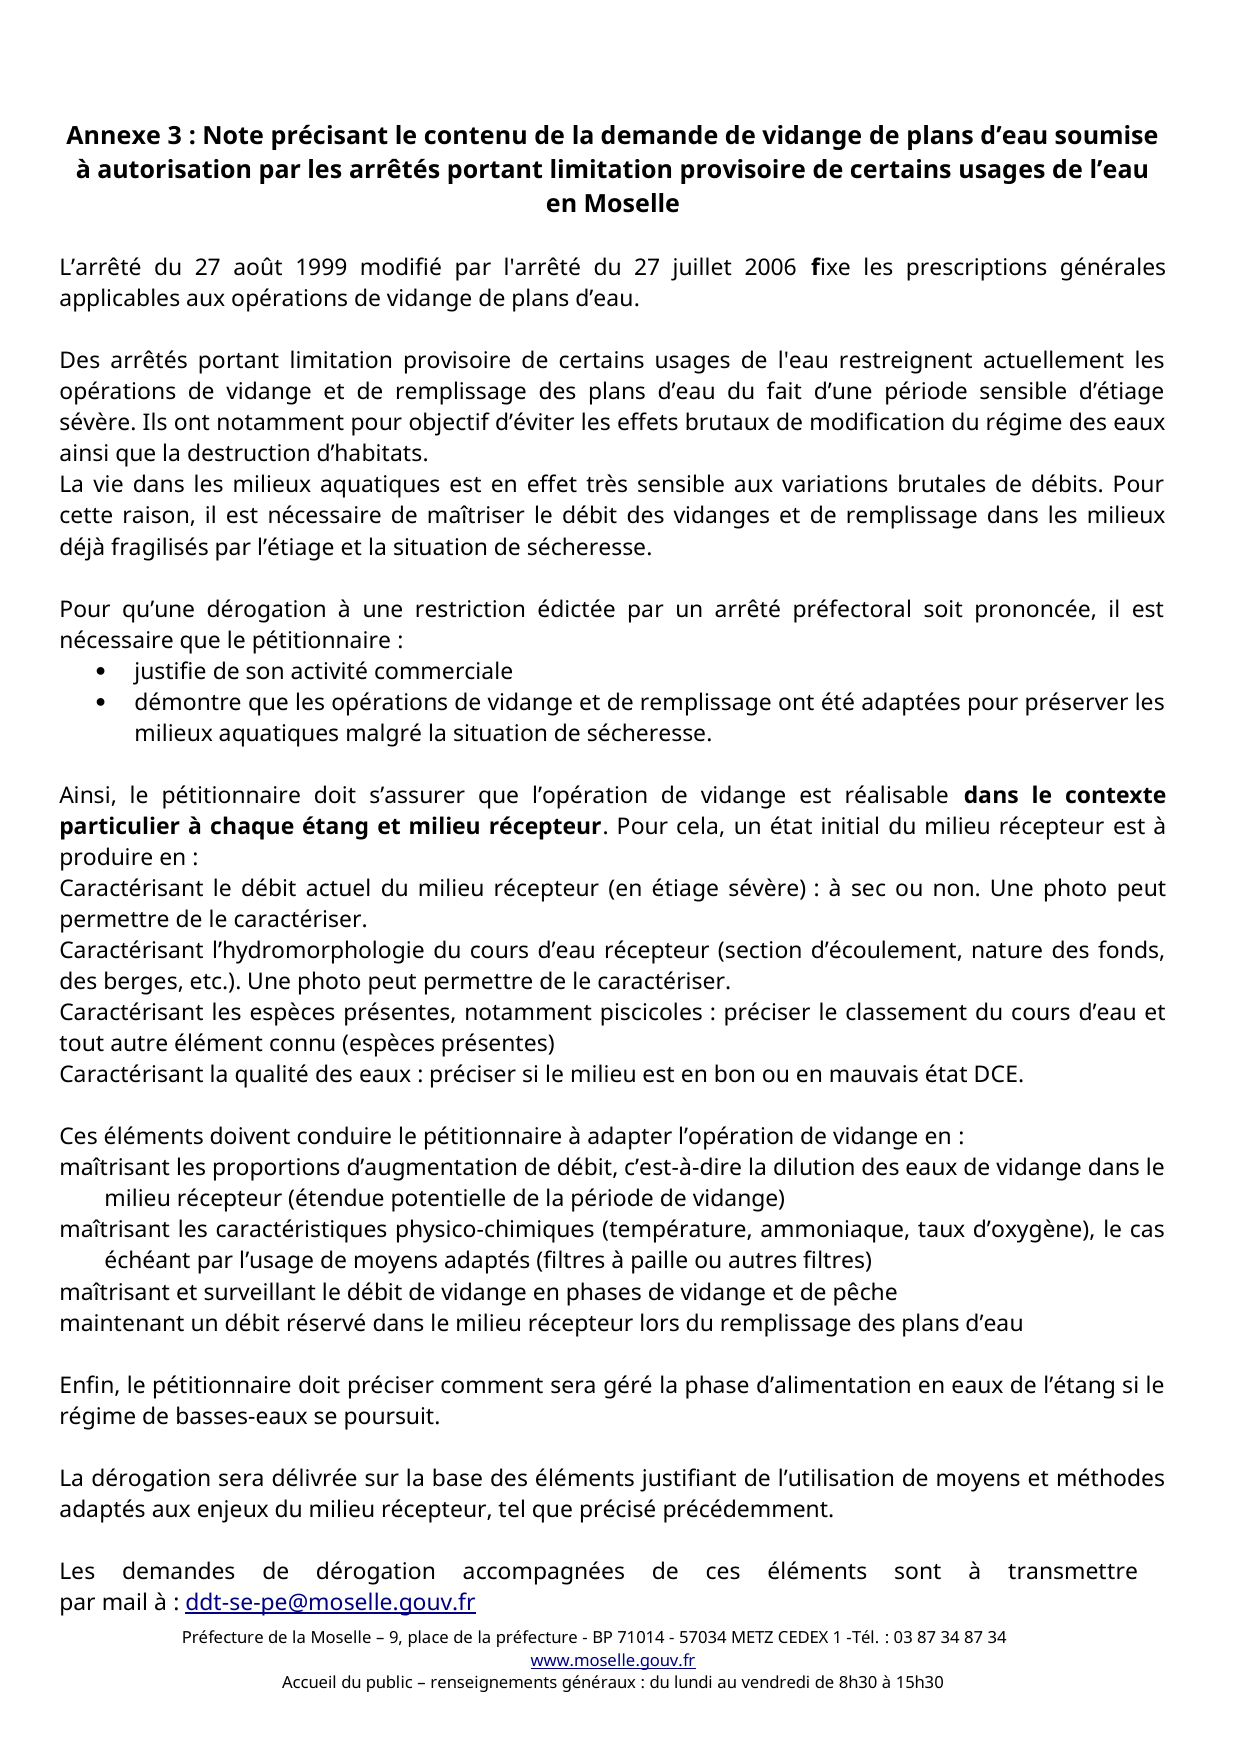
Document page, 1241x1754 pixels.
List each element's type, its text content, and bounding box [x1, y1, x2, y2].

text Annexe 3 : Note précisant le contenu de la demande de vidange de plans d’eau soumise à autorisation par les arrêtés portant limitation provisoire de certains usages de l’eau en Moselle [59, 118, 1167, 220]
text Les demandes de dérogation accompagnées de ces éléments sont à transmettre par mail à : ddt-se-pe@moselle.gouv.fr [59, 1555, 1167, 1617]
list démontre que les opérations de vidange et de remplissage ont été adaptées pour préserver les milieux aquatiques malgré la situation de sécheresse. [97, 686, 1167, 748]
list Caractérisant les espèces présentes, notamment piscicoles : préciser le classement du cours d’eau et tout autre élément connu (espèces présentes) [59, 996, 1167, 1058]
text Pour qu’une dérogation à une restriction édictée par un arrêté préfectoral soit prononcée, il est nécessaire que le pétitionnaire : [59, 561, 1167, 654]
text Des arrêtés portant limitation provisoire de certains usages de l'eau restreignent actuellement les opérations de vidange et de remplissage des plans d’eau du fait d’une période sensible d’étiage sévère. Ils ont notamment pour objectif d’éviter les effets brutaux de modification du régime des eaux ainsi que la destruction d’habitats. [59, 344, 1167, 468]
list maîtrisant et surveillant le débit de vidange en phases de vidange et de pêche [59, 1275, 1167, 1306]
list Caractérisant le débit actuel du milieu récepteur (en étiage sévère) : à sec ou non. Une photo peut permettre de le caractériser. [59, 872, 1167, 934]
text Enfin, le pétitionnaire doit préciser comment sera géré la phase d’alimentation en eaux de l’étang si le régime de basses-eaux se poursuit. [59, 1368, 1167, 1431]
list justifie de son activité commerciale [97, 654, 1167, 686]
text Ces éléments doivent conduire le pétitionnaire à adapter l’opération de vidange en : [59, 1120, 1167, 1151]
list Caractérisant la qualité des eaux : préciser si le milieu est en bon ou en mauvais état DCE. [59, 1058, 1167, 1089]
text Ainsi, le pétitionnaire doit s’assurer que l’opération de vidange est réalisable dans le contexte particulier à chaque étang et milieu récepteur. Pour cela, un état initial du milieu récepteur est à produire en : [59, 748, 1167, 872]
text L’arrêté du 27 août 1999 modifié par l'arrêté du 27 juillet 2006 fixe les prescriptions générales applicables aux opérations de vidange de plans d’eau. [59, 251, 1167, 313]
list maintenant un débit réservé dans le milieu récepteur lors du remplissage des plans d’eau [59, 1306, 1167, 1337]
list Caractérisant l’hydromorphologie du cours d’eau récepteur (section d’écoulement, nature des fonds, des berges, etc.). Une photo peut permettre de le caractériser. [59, 934, 1167, 996]
text La vie dans les milieux aquatiques est en effet très sensible aux variations brutales de débits. Pour cette raison, il est nécessaire de maîtriser le débit des vidanges et de remplissage dans les milieux déjà fragilisés par l’étiage et la situation de sécheresse. [59, 468, 1167, 561]
text La dérogation sera délivrée sur la base des éléments justifiant de l’utilisation de moyens et méthodes adaptés aux enjeux du milieu récepteur, tel que précisé précédemment. [59, 1462, 1167, 1524]
list maîtrisant les caractéristiques physico-chimiques (température, ammoniaque, taux d’oxygène), le cas échéant par l’usage de moyens adaptés (filtres à paille ou autres filtres) [59, 1213, 1167, 1275]
list maîtrisant les proportions d’augmentation de débit, c’est-à-dire la dilution des eaux de vidange dans le milieu récepteur (étendue potentielle de la période de vidange) [59, 1151, 1167, 1213]
